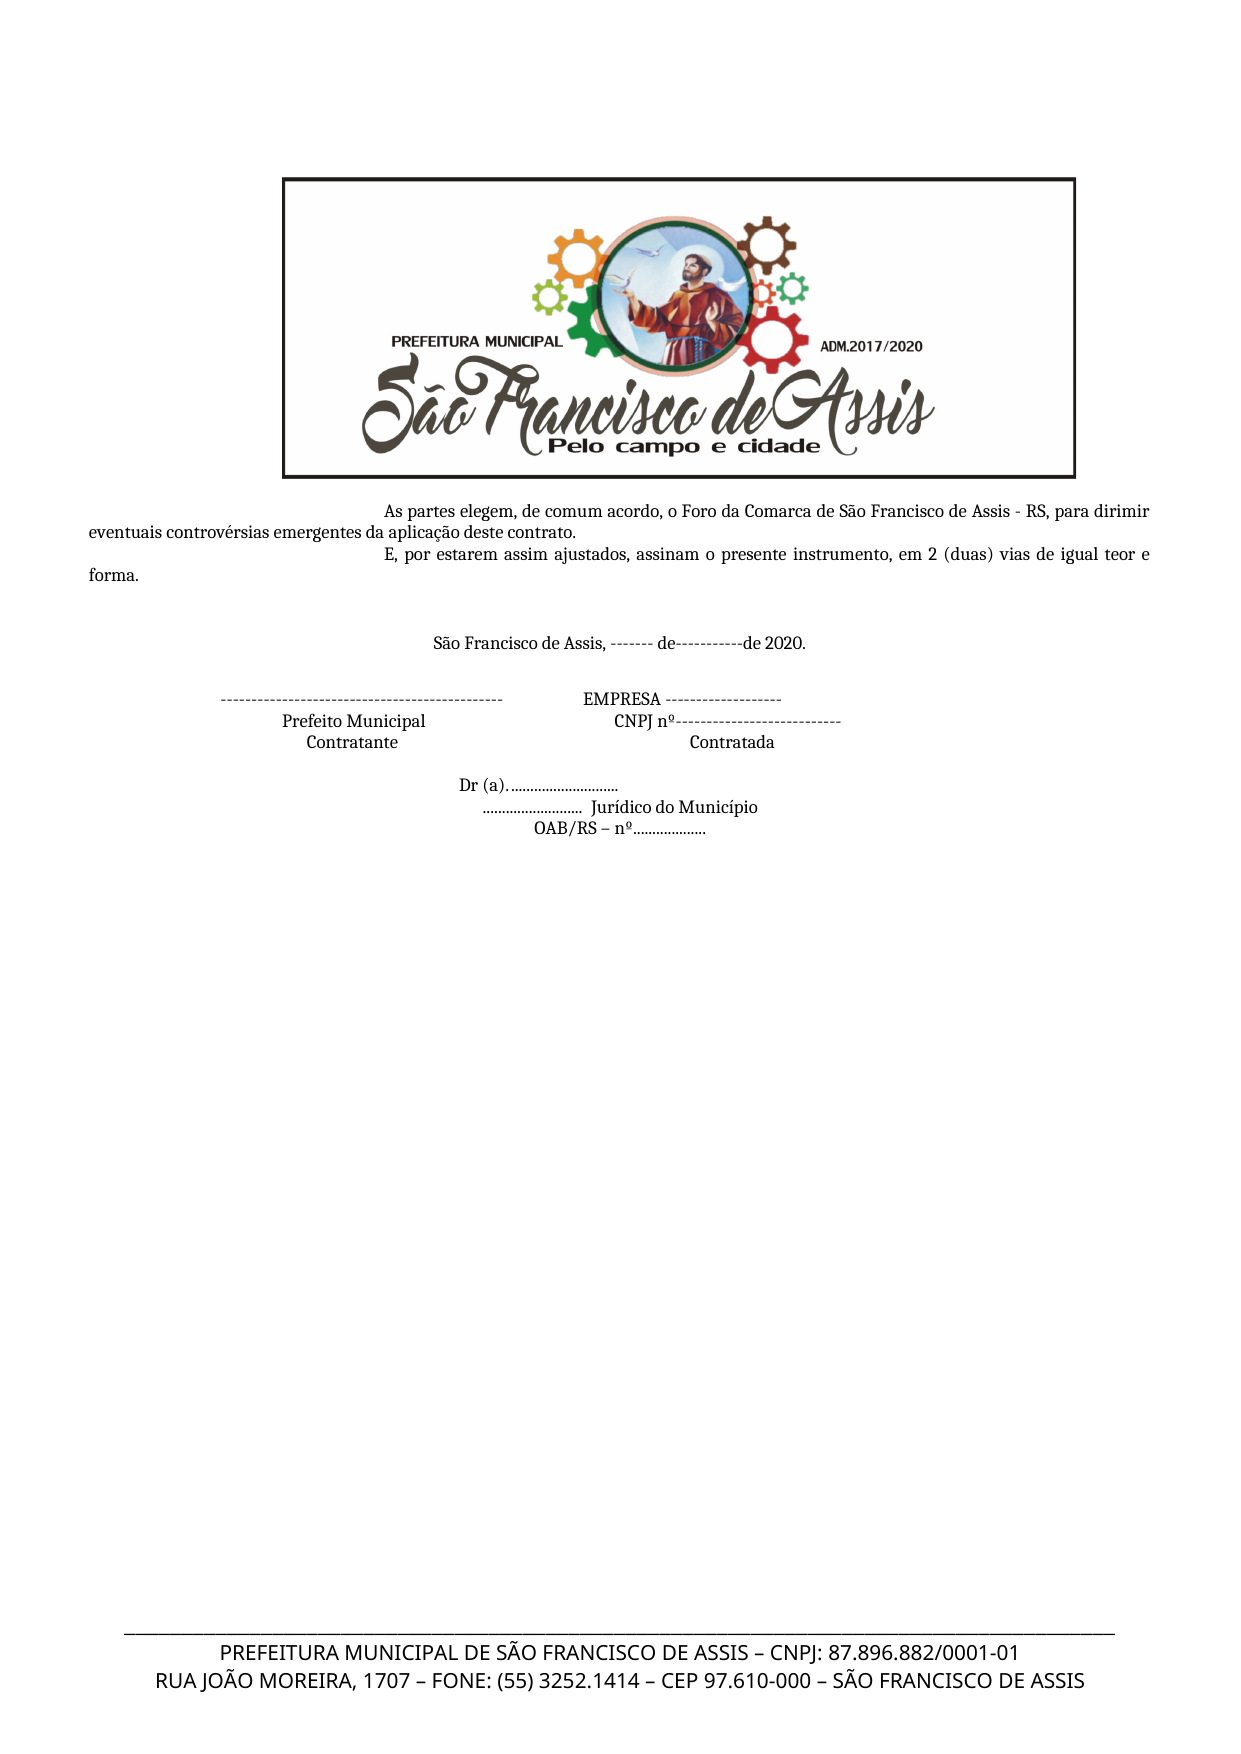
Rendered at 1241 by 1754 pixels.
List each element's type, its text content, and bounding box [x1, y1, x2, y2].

text ---------------------------------------------- EMPRESA ------------------- [89, 688, 1152, 710]
text Prefeito Municipal CNPJ nº--------------------------- [89, 710, 1152, 732]
text As partes elegem, de comum acordo, o Foro da Comarca de São Francisco de Assis - RS, para dirimir eventuais controvérsias emergentes da aplicação deste contrato. [89, 500, 1152, 543]
text .......................... Jurídico do Município [89, 796, 1152, 818]
text Contratante Contratada [89, 732, 1152, 753]
text OAB/RS – nº................... [89, 818, 1152, 839]
text E, por estarem assim ajustados, assinam o presente instrumento, em 2 (duas) vias de igual teor e forma. [89, 543, 1152, 586]
text Dr (a)............................. [89, 775, 1152, 796]
text São Francisco de Assis, ------- de-----------de 2020. [89, 633, 1152, 654]
